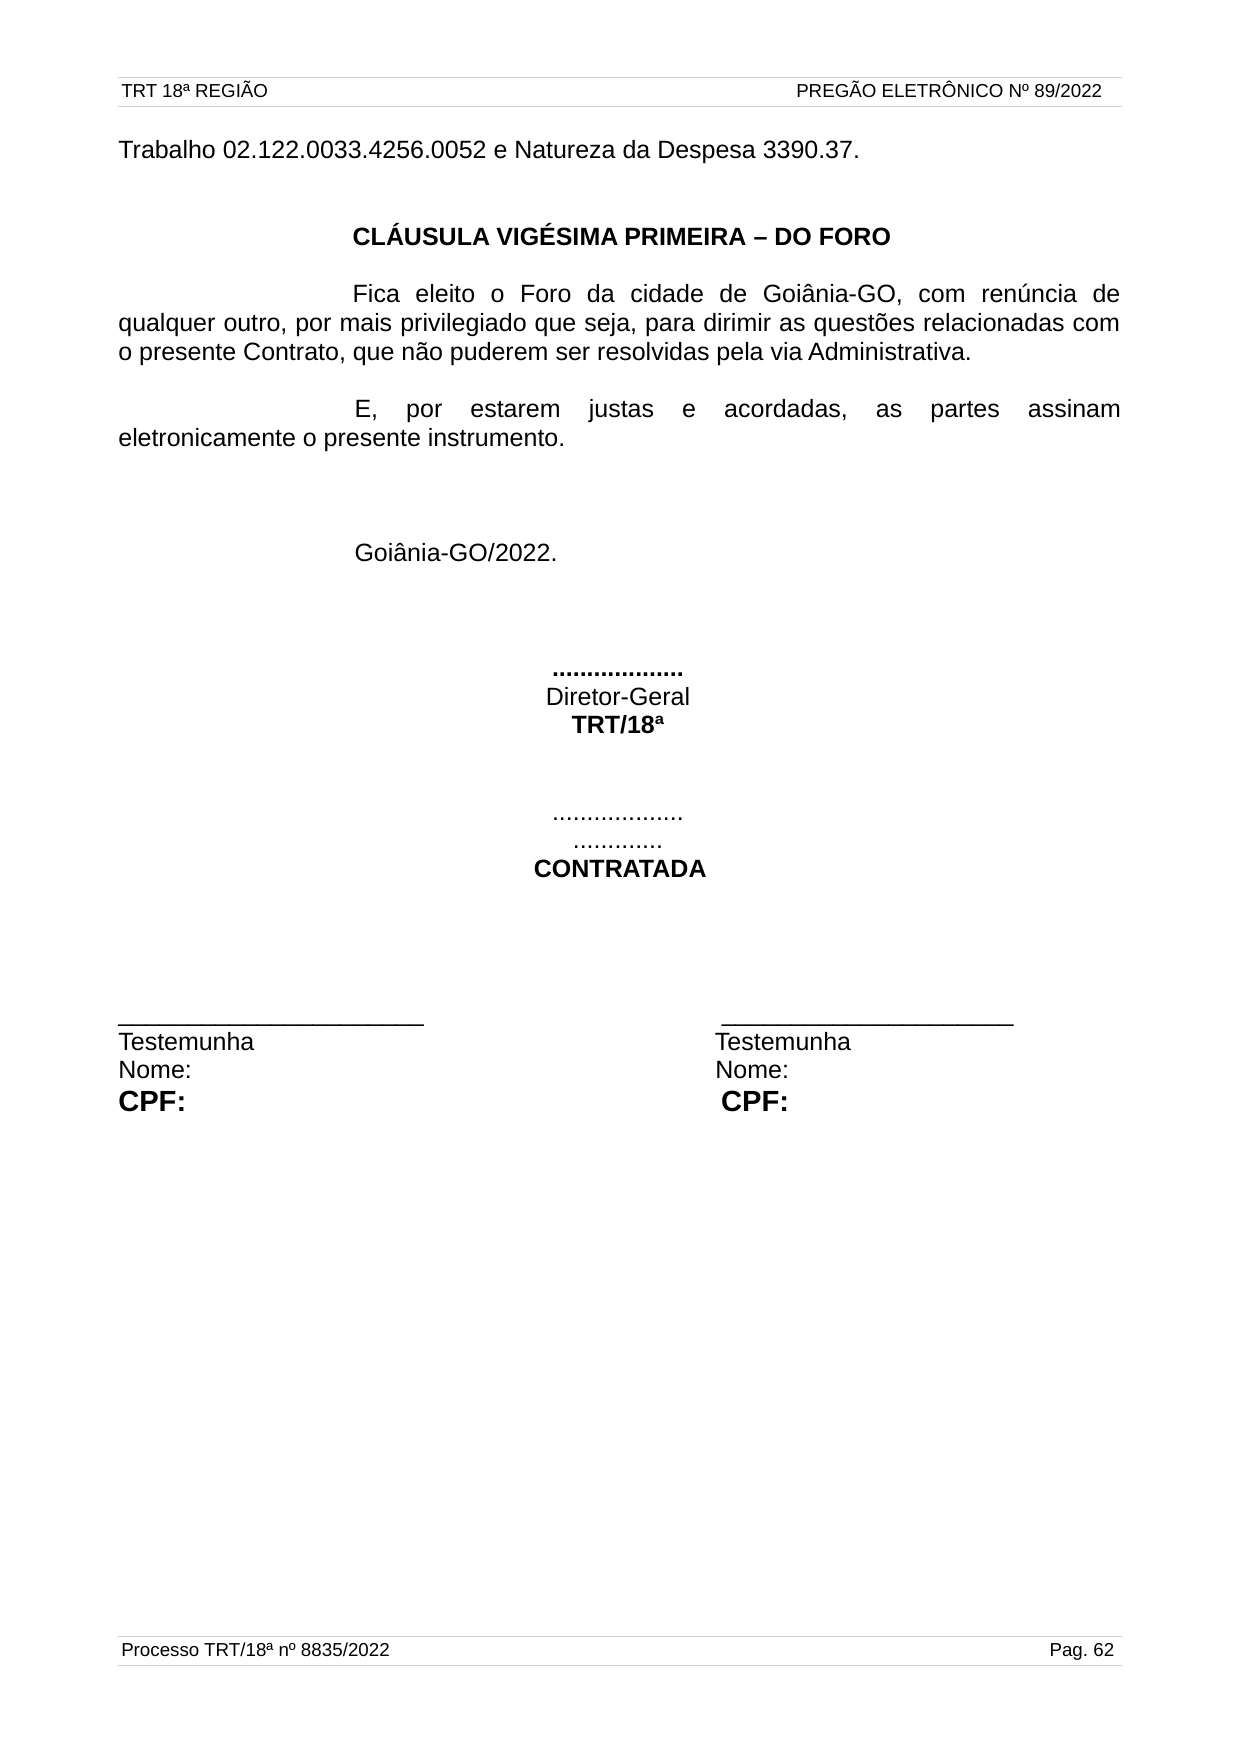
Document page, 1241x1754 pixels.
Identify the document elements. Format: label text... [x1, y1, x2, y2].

text CPF: CPF: [118, 1084, 1122, 1118]
text Testemunha Testemunha [118, 1027, 1122, 1056]
text CONTRATADA [118, 854, 1122, 883]
text TRT/18ª [118, 711, 1117, 739]
text ______________________ _____________________ [118, 998, 1122, 1027]
text Trabalho 02.122.0033.4256.0052 e Natureza da Despesa 3390.37. [118, 136, 1122, 164]
text Nome: Nome: [118, 1056, 1122, 1084]
text CLÁUSULA VIGÉSIMA PRIMEIRA – DO FORO [118, 222, 1122, 251]
text ............. [118, 826, 1117, 854]
text Goiânia-GO/2022. [118, 538, 1122, 567]
text ................... [118, 797, 1117, 826]
text Diretor-Geral [118, 682, 1117, 711]
text ................... [118, 653, 1117, 682]
text E, por estarem justas e acordadas, as partes assinam eletronicamente o presente instrumento. [118, 394, 1122, 452]
text Fica eleito o Foro da cidade de Goiânia-GO, com renúncia de qualquer outro, por mais privilegiado que seja, para dirimir as questões relacionadas com o presente Contrato, que não puderem ser resolvidas pela via Administrativa. [118, 279, 1122, 366]
